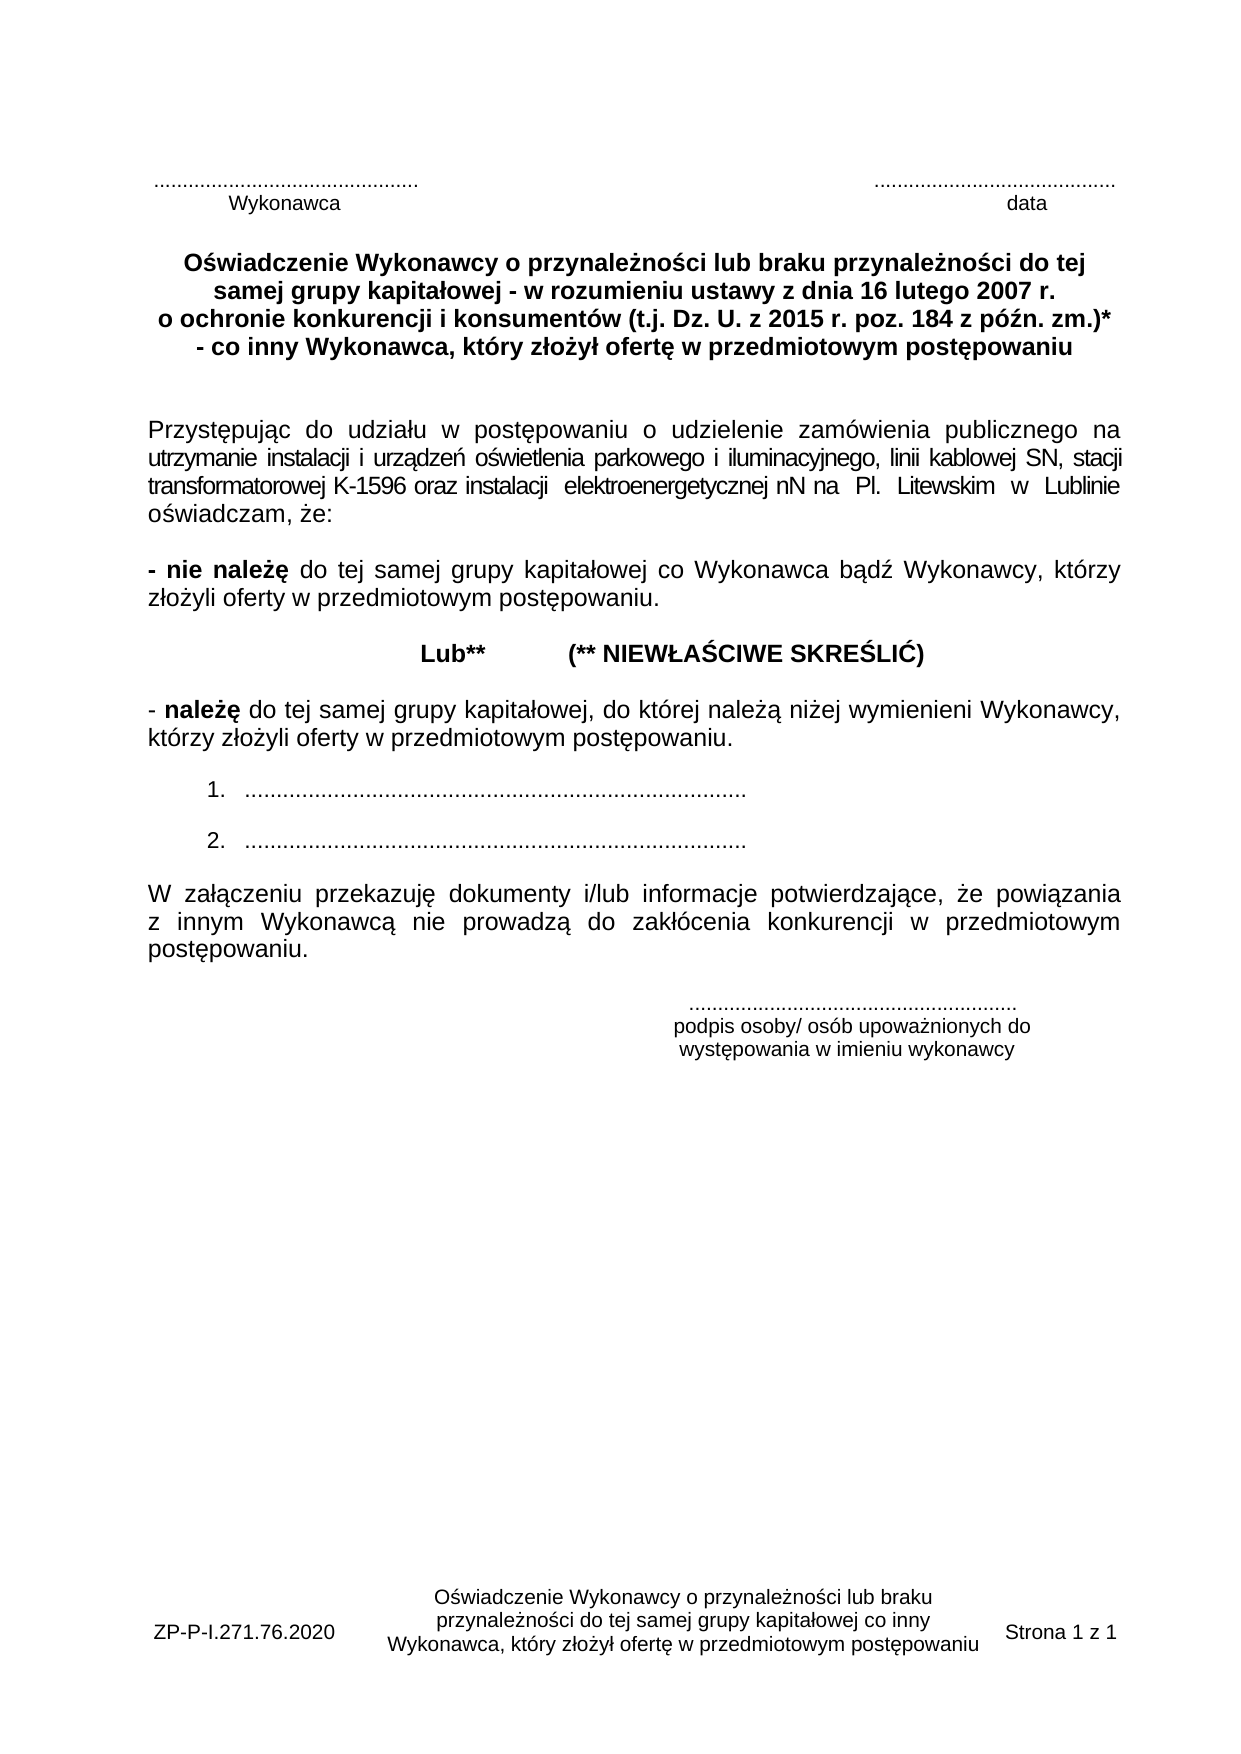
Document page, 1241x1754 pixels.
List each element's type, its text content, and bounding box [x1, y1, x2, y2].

text występowania w imieniu wykonawcy [148, 1038, 1122, 1061]
text ......................................................... [148, 991, 1122, 1014]
table_header .............................................. Wykonawca [148, 163, 635, 221]
text Przystępując do udziału w postępowaniu o udzielenie zamówienia publicznego na utrzymanie instalacji i urządzeń oświetlenia parkowego i iluminacyjnego, linii kablowej SN, stacji transformatorowej K-1596 oraz instalacji elektroenergetycznej nN na Pl. Litewskim w Lublinie oświadczam, że: [148, 416, 1122, 528]
list ............................................................................... [207, 828, 1122, 854]
table_header .......................................... data [635, 163, 1122, 221]
list Lub** (** NIEWŁAŚCIWE SKREŚLIĆ) [185, 640, 1122, 668]
text - należę do tej samej grupy kapitałowej, do której należą niżej wymienieni Wykonawcy, którzy złożyli oferty w przedmiotowym postępowaniu. [148, 696, 1122, 751]
text podpis osoby/ osób upoważnionych do [148, 1014, 1122, 1038]
text - nie należę do tej samej grupy kapitałowej co Wykonawca bądź Wykonawcy, którzy złożyli oferty w przedmiotowym postępowaniu. [148, 556, 1122, 612]
text Oświadczenie Wykonawcy o przynależności lub braku przynależności do tej samej grupy kapitałowej - w rozumieniu ustawy z dnia 16 lutego 2007 r. o ochronie konkurencji i konsumentów (t.j. Dz. U. z 2015 r. poz. 184 z późn. zm.)* [148, 249, 1122, 333]
text - co inny Wykonawca, który złożył ofertę w przedmiotowym postępowaniu [148, 333, 1122, 361]
list ............................................................................... [207, 777, 1122, 803]
text W załączeniu przekazuję dokumenty i/lub informacje potwierdzające, że powiązania z innym Wykonawcą nie prowadzą do zakłócenia konkurencji w przedmiotowym postępowaniu. [148, 879, 1122, 963]
